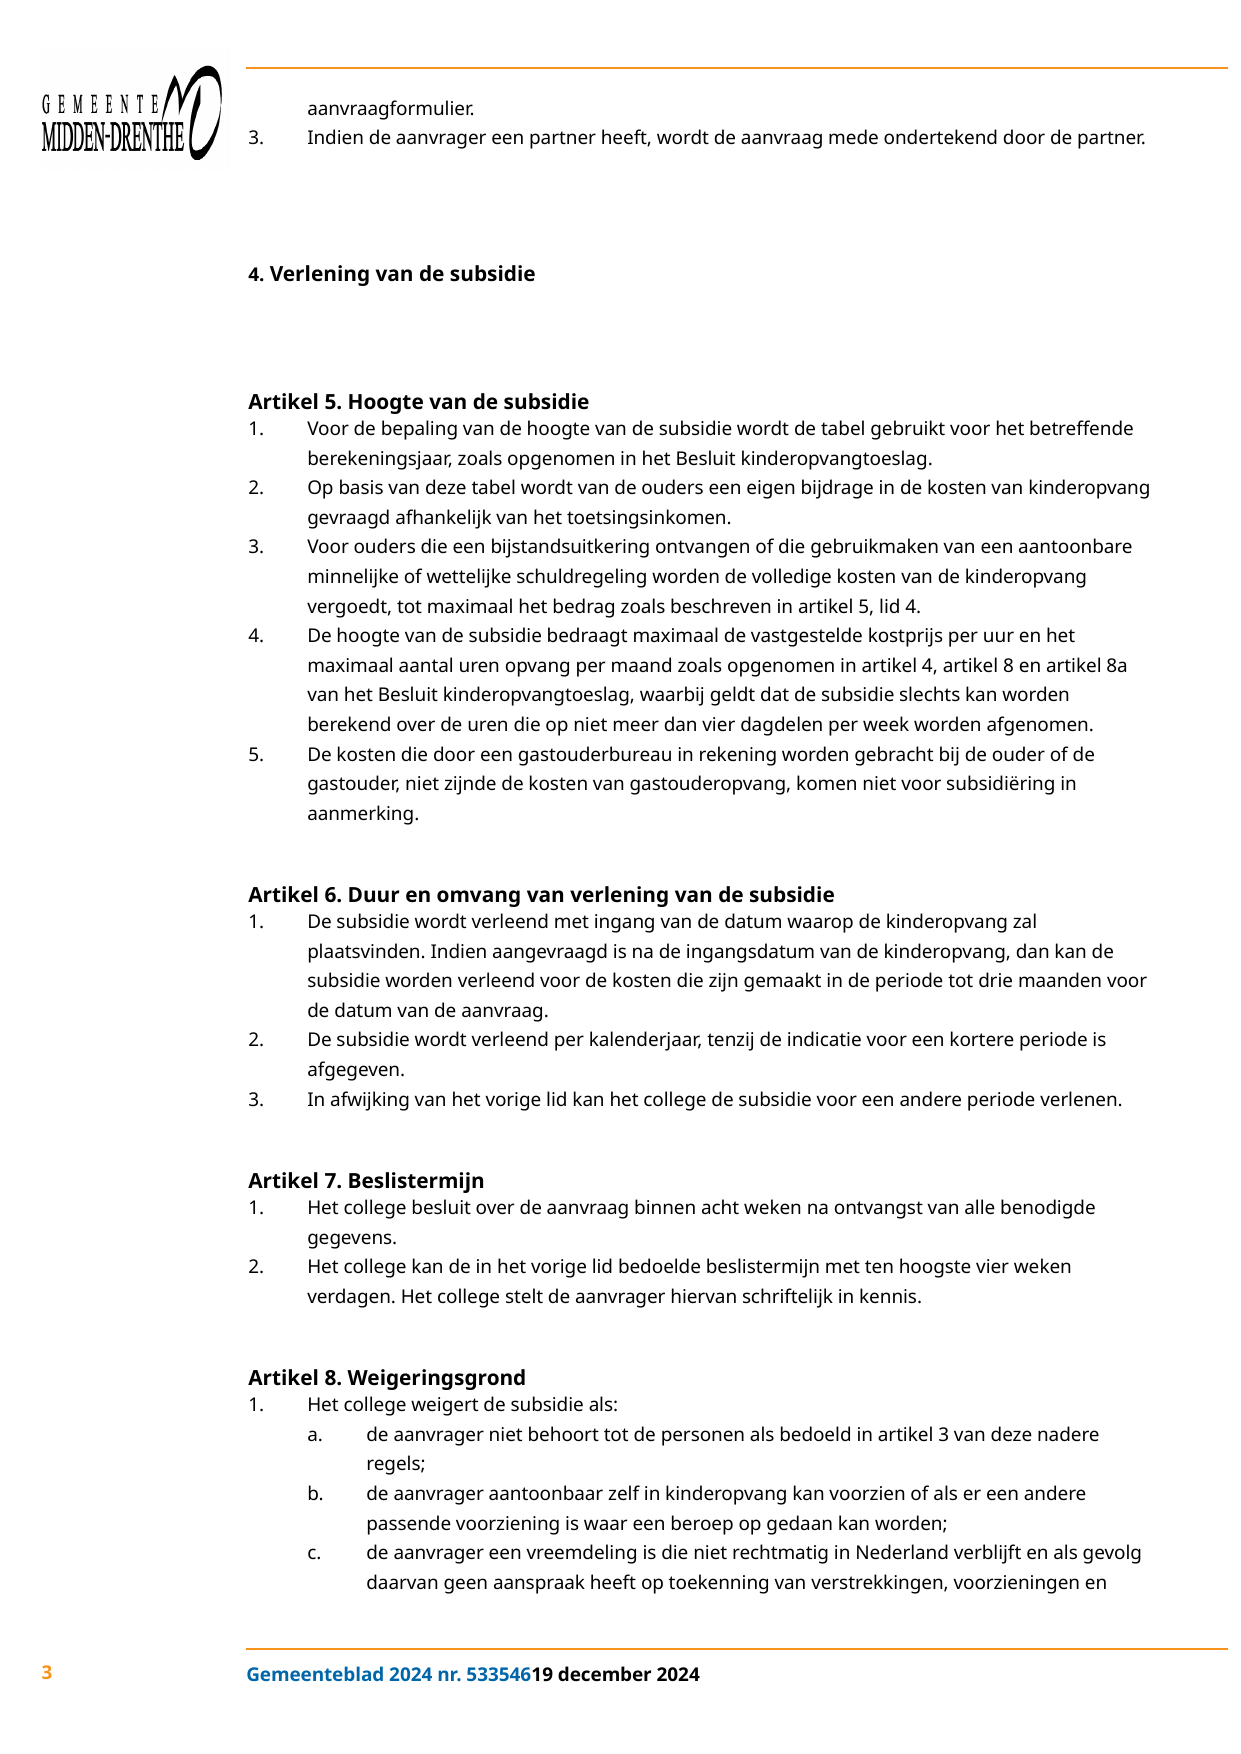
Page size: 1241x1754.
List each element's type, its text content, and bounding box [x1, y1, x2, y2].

text Artikel 7. Beslistermijn [248, 1166, 1152, 1194]
list Het college besluit over de aanvraag binnen acht weken na ontvangst van alle benodigde gegevens. [248, 1194, 1152, 1249]
text Artikel 8. Weigeringsgrond [248, 1363, 1152, 1391]
list de aanvrager aantoonbaar zelf in kinderopvang kan voorzien of als er een andere passende voorziening is waar een beroep op gedaan kan worden; [307, 1480, 1152, 1536]
list de aanvrager niet behoort tot de personen als bedoeld in artikel 3 van deze nadere regels; [307, 1421, 1152, 1476]
list De kosten die door een gastouderbureau in rekening worden gebracht bij de ouder of de gastouder, niet zijnde de kosten van gastouderopvang, komen niet voor subsidiëring in aanmerking. [248, 741, 1152, 826]
list aanvraagformulier. [248, 95, 1152, 121]
list Indien de aanvrager een partner heeft, wordt de aanvraag mede ondertekend door de partner. [248, 124, 1152, 150]
text 4. Verlening van de subsidie [248, 259, 1152, 287]
picture [41, 47, 231, 172]
text Artikel 5. Hoogte van de subsidie [248, 387, 1152, 415]
list De hoogte van de subsidie bedraagt maximaal de vastgestelde kostprijs per uur en het maximaal aantal uren opvang per maand zoals opgenomen in artikel 4, artikel 8 en artikel 8a van het Besluit kinderopvangtoeslag, waarbij geldt dat de subsidie slechts kan worden berekend over de uren die op niet meer dan vier dagdelen per week worden afgenomen. [248, 622, 1152, 737]
list de aanvrager een vreemdeling is die niet rechtmatig in Nederland verblijft en als gevolg daarvan geen aanspraak heeft op toekenning van verstrekkingen, voorzieningen en [307, 1539, 1152, 1595]
list In afwijking van het vorige lid kan het college de subsidie voor een andere periode verlenen. [248, 1086, 1152, 1112]
list De subsidie wordt verleend met ingang van de datum waarop de kinderopvang zal plaatsvinden. Indien aangevraagd is na de ingangsdatum van de kinderopvang, dan kan de subsidie worden verleend voor de kosten die zijn gemaakt in de periode tot drie maanden voor de datum van de aanvraag. [248, 908, 1152, 1023]
list Voor ouders die een bijstandsuitkering ontvangen of die gebruikmaken van een aantoonbare minnelijke of wettelijke schuldregeling worden de volledige kosten van de kinderopvang vergoedt, tot maximaal het bedrag zoals beschreven in artikel 5, lid 4. [248, 534, 1152, 618]
list De subsidie wordt verleend per kalenderjaar, tenzij de indicatie voor een kortere periode is afgegeven. [248, 1027, 1152, 1082]
list Het college weigert de subsidie als: [248, 1391, 1152, 1417]
list Op basis van deze tabel wordt van de ouders een eigen bijdrage in de kosten van kinderopvang gevraagd afhankelijk van het toetsingsinkomen. [248, 474, 1152, 530]
list Voor de bepaling van de hoogte van de subsidie wordt de tabel gebruikt voor het betreffende berekeningsjaar, zoals opgenomen in het Besluit kinderopvangtoeslag. [248, 415, 1152, 471]
text Artikel 6. Duur en omvang van verlening van de subsidie [248, 880, 1152, 908]
list Het college kan de in het vorige lid bedoelde beslistermijn met ten hoogste vier weken verdagen. Het college stelt de aanvrager hiervan schriftelijk in kennis. [248, 1253, 1152, 1309]
